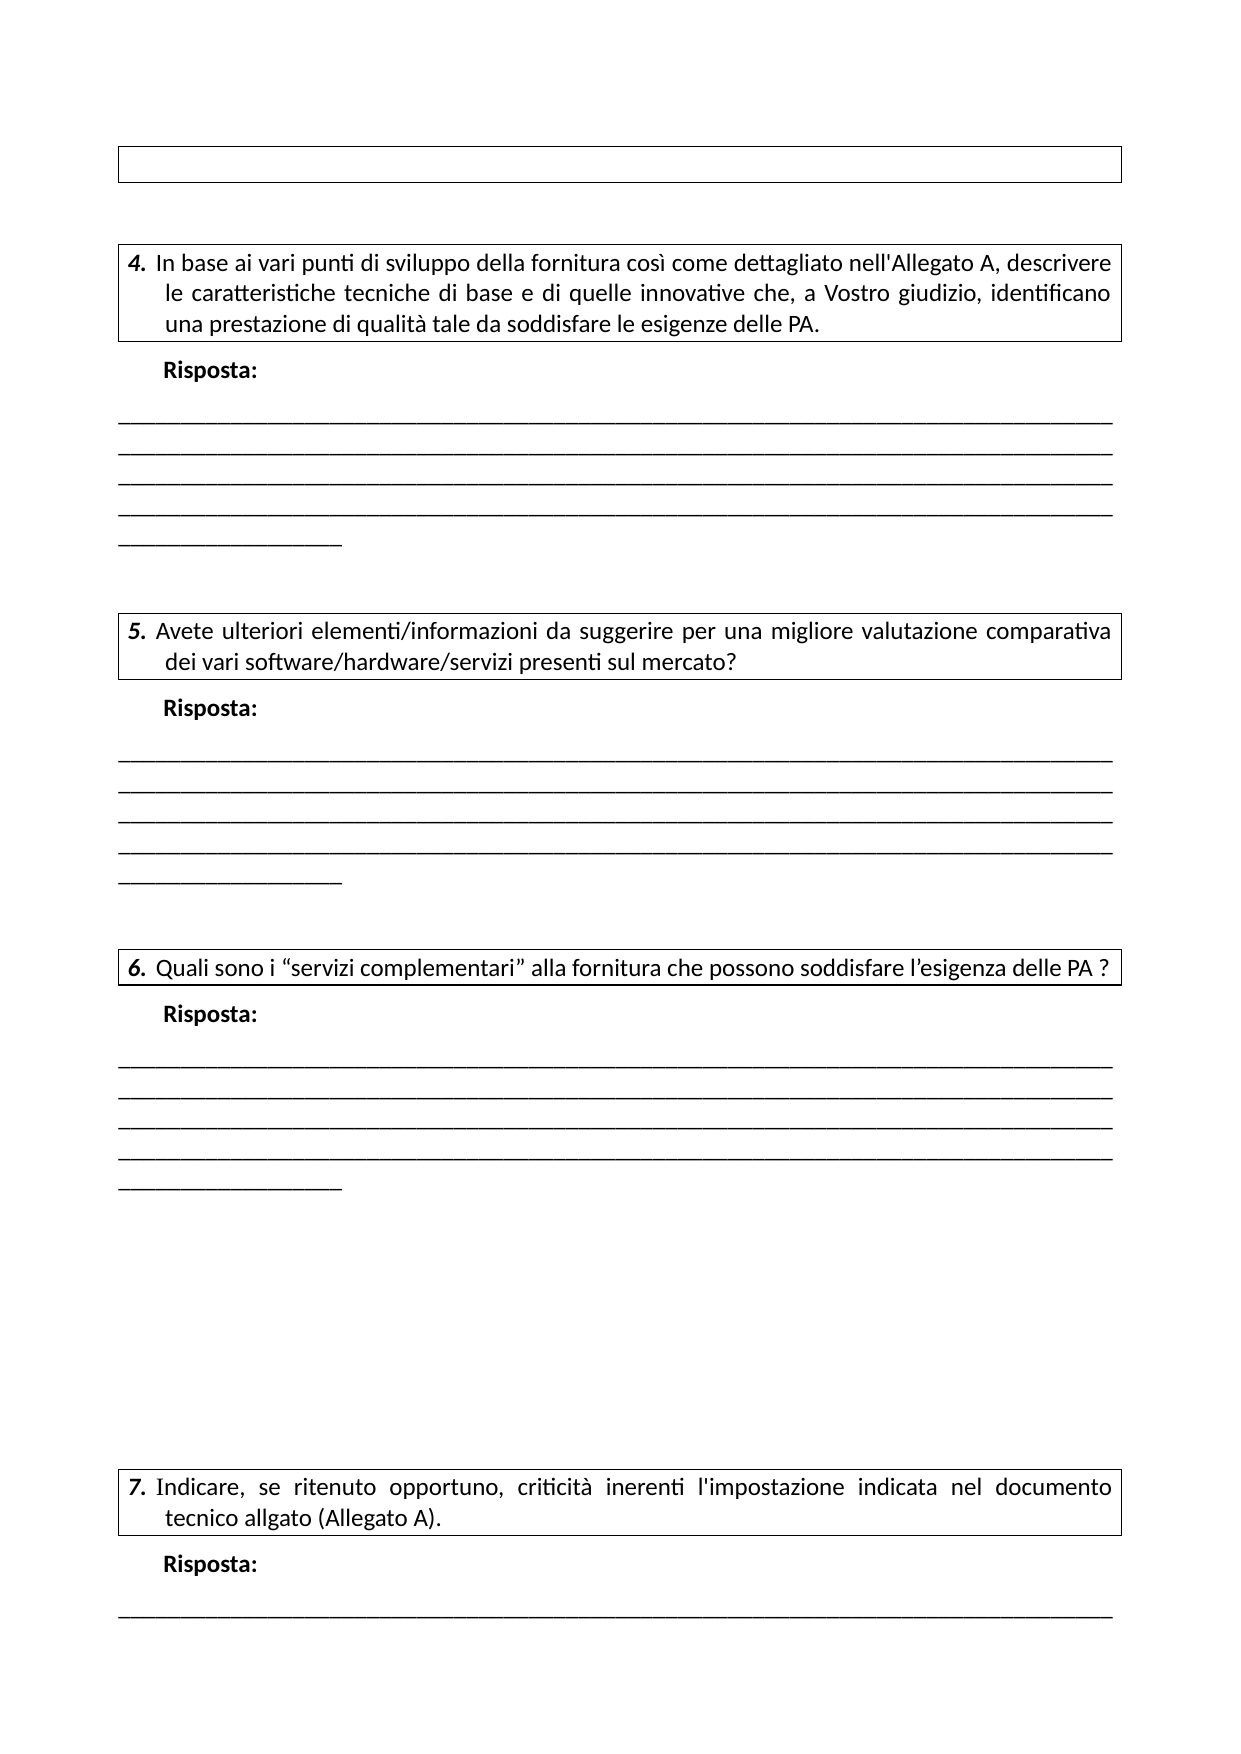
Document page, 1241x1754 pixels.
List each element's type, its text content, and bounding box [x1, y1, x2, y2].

text __________________________________________________________________________________________________________________________________________________________________________________________________________________________________________________________________________________________________________________________________________________ [118, 1041, 1122, 1194]
text ________________________________________________________________________________ [118, 1591, 1122, 1622]
subtitle Risposta: [118, 998, 1122, 1029]
subtitle Risposta: [118, 692, 1122, 723]
list Indicare, se ritenuto opportuno, criticità inerenti l'impostazione indicata nel documento tecnico allgato (Allegato A). [119, 1470, 1121, 1535]
subtitle Risposta: [118, 1548, 1122, 1579]
list Quali sono i “servizi complementari” alla fornitura che possono soddisfare l’esigenza delle PA ? [119, 950, 1121, 984]
text __________________________________________________________________________________________________________________________________________________________________________________________________________________________________________________________________________________________________________________________________________________ [118, 397, 1122, 550]
list Avete ulteriori elementi/informazioni da suggerire per una migliore valutazione comparativa dei vari software/hardware/servizi presenti sul mercato? [119, 614, 1121, 679]
text __________________________________________________________________________________________________________________________________________________________________________________________________________________________________________________________________________________________________________________________________________________ [118, 735, 1122, 888]
list In base ai vari punti di sviluppo della fornitura così come dettagliato nell'Allegato A, descrivere le caratteristiche tecniche di base e di quelle innovative che, a Vostro giudizio, identificano una prestazione di qualità tale da soddisfare le esigenze delle PA. [119, 245, 1121, 341]
subtitle Risposta: [118, 354, 1122, 385]
